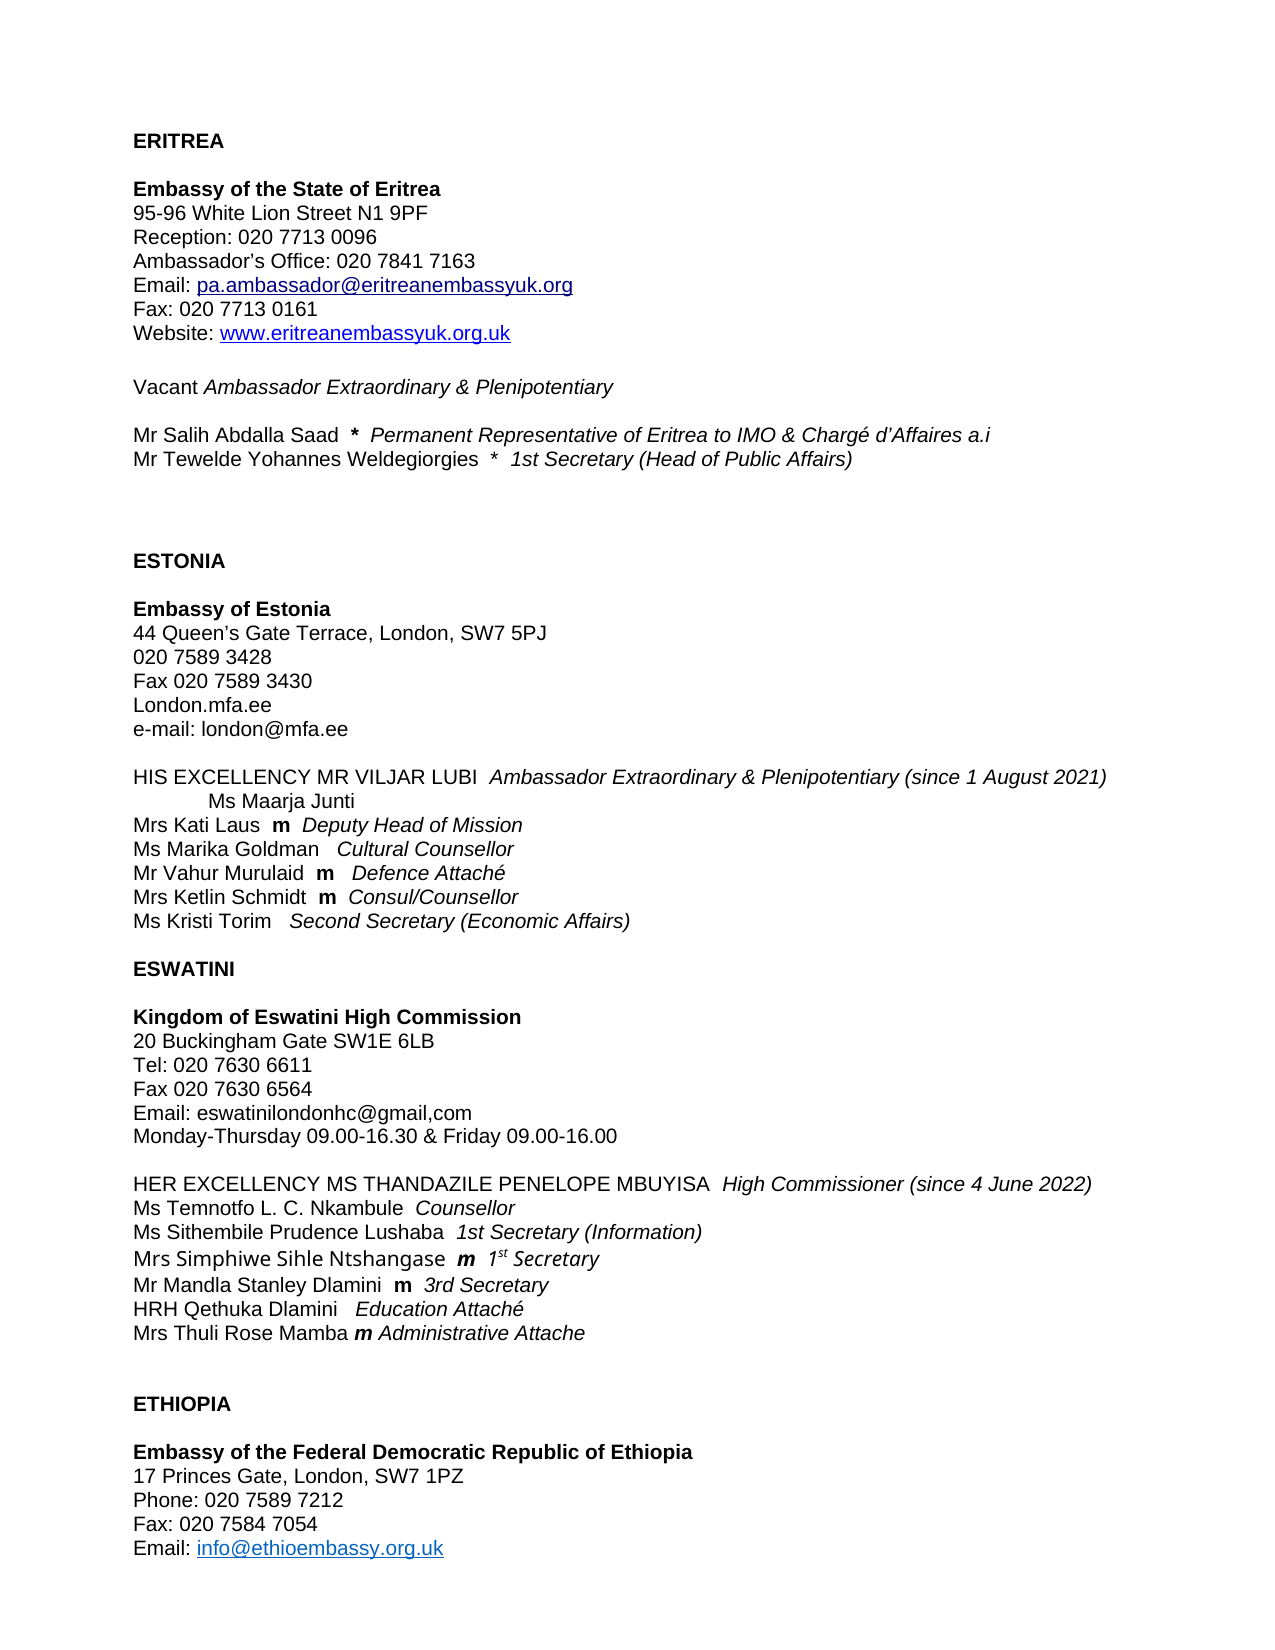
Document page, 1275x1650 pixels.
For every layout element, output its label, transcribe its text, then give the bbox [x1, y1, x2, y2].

text ESWATINI [133, 957, 1181, 981]
text 020 7589 3428 [133, 645, 1181, 669]
text HER EXCELLENCY MS THANDAZILE PENELOPE MBUYISA High Commissioner (since 4 June 2022) [133, 1172, 1181, 1196]
text HIS EXCELLENCY MR VILJAR LUBI Ambassador Extraordinary & Plenipotentiary (since 1 August 2021) [133, 765, 1181, 789]
text Fax: 020 7713 0161 [133, 297, 1181, 321]
text Mr Salih Abdalla Saad * Permanent Representative of Eritrea to IMO & Chargé d’Affaires a.i [133, 423, 1181, 447]
text 44 Queen’s Gate Terrace, London, SW7 5PJ [133, 621, 1181, 645]
text Fax 020 7589 3430 [133, 669, 1181, 693]
text 95-96 White Lion Street N1 9PF [133, 201, 1181, 225]
text London.mfa.ee [133, 693, 1181, 717]
text Ambassador’s Office: 020 7841 7163 [133, 249, 1181, 273]
text 17 Princes Gate, London, SW7 1PZ [133, 1464, 1181, 1488]
text Ms Kristi Torim Second Secretary (Economic Affairs) [133, 909, 1181, 933]
text Email: pa.ambassador@eritreanembassyuk.org [133, 273, 1181, 297]
text HRH Qethuka Dlamini Education Attaché [133, 1296, 1181, 1320]
text Website: www.eritreanembassyuk.org.uk [133, 321, 1181, 344]
text Tel: 020 7630 6611 [133, 1052, 1181, 1076]
text Mrs Ketlin Schmidt m Consul/Counsellor [133, 885, 1181, 909]
text Embassy of the State of Eritrea [133, 177, 1181, 201]
text Fax 020 7630 6564 [133, 1076, 1181, 1100]
text Email: info@ethioembassy.org.uk [133, 1536, 1181, 1560]
text Embassy of Estonia [133, 597, 1181, 621]
text Ms Maarja Junti [133, 789, 1181, 813]
text Email: eswatinilondonhc@gmail,com [133, 1100, 1181, 1124]
text 20 Buckingham Gate SW1E 6LB [133, 1028, 1181, 1052]
text ESTONIA [133, 549, 1181, 573]
text ERITREA [133, 129, 1181, 153]
text Monday-Thursday 09.00-16.30 & Friday 09.00-16.00 [133, 1124, 1181, 1148]
text e-mail: london@mfa.ee [133, 717, 1181, 741]
text Mrs Kati Laus m Deputy Head of Mission [133, 813, 1181, 837]
text ETHIOPIA [133, 1392, 1181, 1416]
text Embassy of the Federal Democratic Republic of Ethiopia [133, 1440, 1181, 1464]
text Vacant Ambassador Extraordinary & Plenipotentiary [133, 375, 1181, 399]
text Phone: 020 7589 7212 [133, 1488, 1181, 1512]
text Fax: 020 7584 7054 [133, 1512, 1181, 1536]
text Mrs Thuli Rose Mamba m Administrative Attache [133, 1320, 1181, 1344]
text Mr Mandla Stanley Dlamini m 3rd Secretary [133, 1272, 1181, 1296]
text Mr Vahur Murulaid m Defence Attaché [133, 861, 1181, 885]
text Reception: 020 7713 0096 [133, 225, 1181, 249]
text Ms Temnotfo L. C. Nkambule Counsellor [133, 1196, 1181, 1220]
text Ms Marika Goldman Cultural Counsellor [133, 837, 1181, 861]
subtitle Kingdom of Eswatini High Commission [133, 1004, 1181, 1028]
text Mr Tewelde Yohannes Weldegiorgies * 1st Secretary (Head of Public Affairs) [133, 447, 1181, 471]
text Mrs Simphiwe Sihle Ntshangase m 1st Secretary [133, 1244, 1181, 1272]
text Ms Sithembile Prudence Lushaba 1st Secretary (Information) [133, 1220, 1181, 1244]
